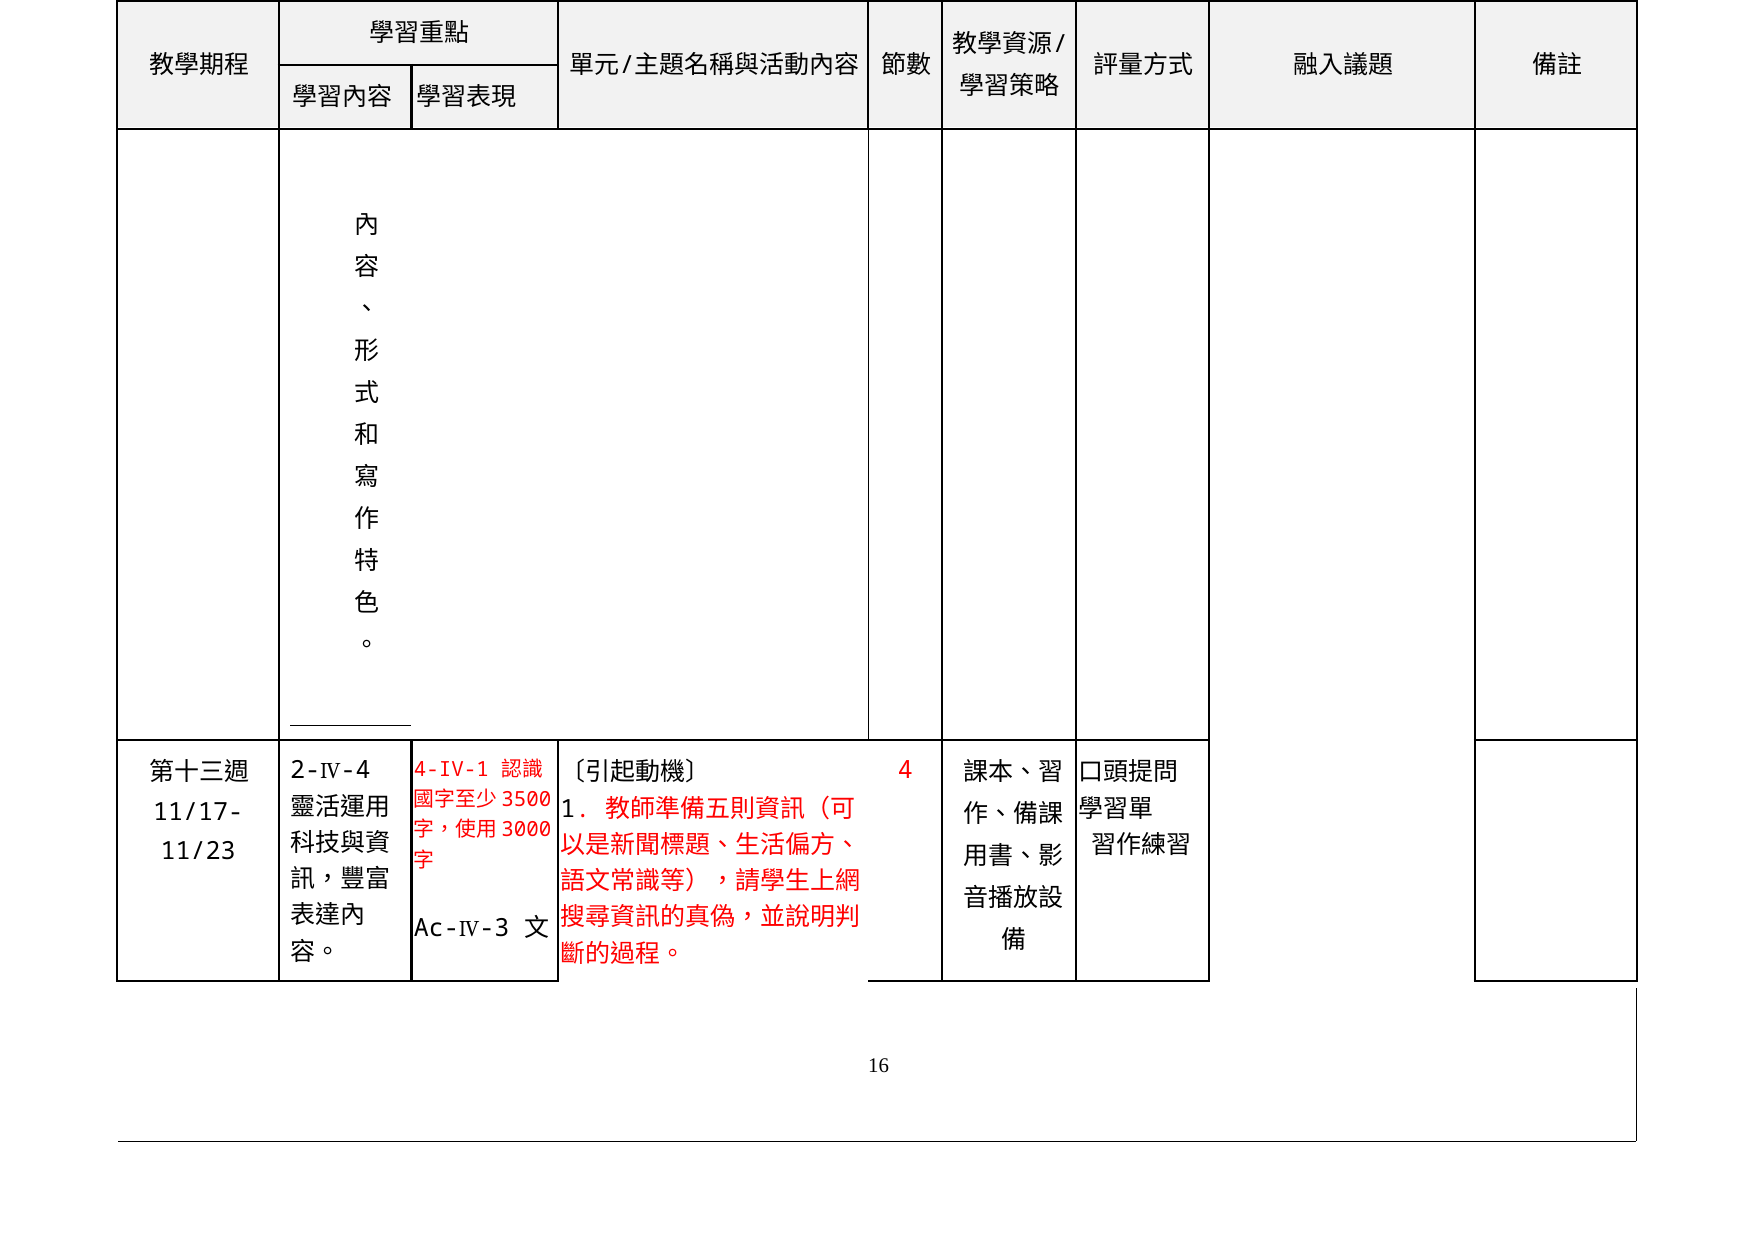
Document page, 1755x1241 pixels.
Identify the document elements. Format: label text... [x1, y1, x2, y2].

table_cell 〔引起動機〕 1. 教師準備五則資訊（可以是新聞標題、生活偏方、語文常識等），請學生上網搜尋資訊的真偽，並說明判斷的過程。 [559, 741, 868, 980]
table_header 教學期程 [118, 2, 278, 127]
table_cell [1077, 130, 1208, 739]
table_header 評量方式 [1077, 2, 1208, 127]
table_cell [1476, 741, 1636, 980]
table_header 學習重點 [280, 2, 557, 64]
table_header 單元/主題名稱與活動內容 [559, 2, 867, 127]
table_cell 學習表現 [413, 66, 557, 127]
table_cell [411, 130, 558, 739]
table_cell [1476, 130, 1636, 739]
table_header 備註 [1476, 2, 1636, 127]
table_cell 第十三週11/17-11/23 [118, 741, 278, 980]
table_cell [118, 130, 278, 739]
table_cell 課本、習作、備課用書、影音播放設備 [943, 741, 1075, 980]
table_header 教學資源/學習策略 [943, 2, 1075, 127]
table_cell [943, 130, 1075, 739]
table_cell 內容、形式和寫作特色。 [280, 130, 411, 739]
table_cell 4 [868, 741, 941, 980]
table_header 節數 [869, 2, 941, 127]
table_cell 口頭提問 學習單 習作練習 [1077, 741, 1208, 980]
table_header 融入議題 [1210, 2, 1474, 127]
table_cell [1210, 130, 1474, 980]
table_cell 2-Ⅳ-4 靈活運用科技與資訊，豐富表達內容。 [280, 741, 410, 980]
table_cell [558, 130, 868, 739]
table_cell 4-IV-1 認識國字至少3500字，使用3000字 Ac-Ⅳ-3 文 [413, 741, 557, 980]
table_cell [869, 130, 941, 739]
table_cell 學習內容 [280, 66, 410, 127]
